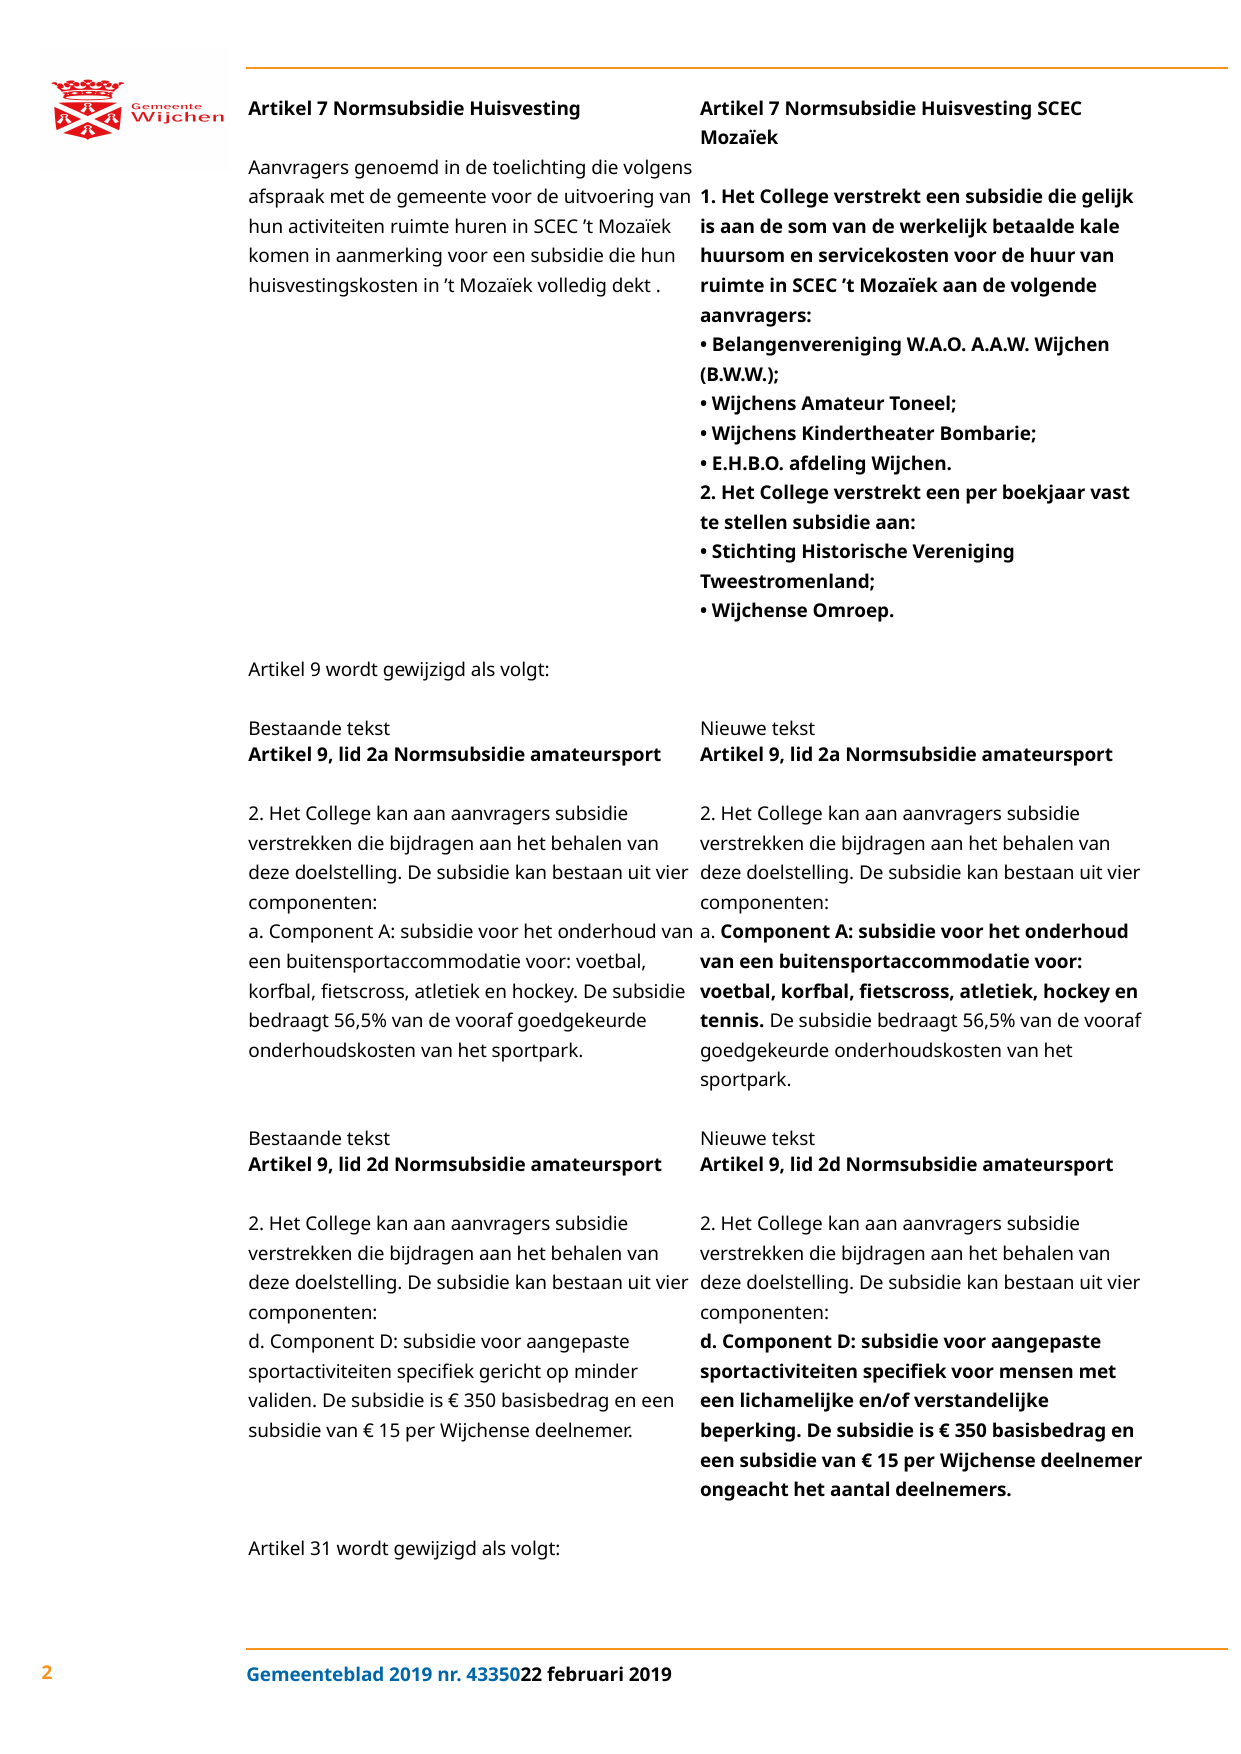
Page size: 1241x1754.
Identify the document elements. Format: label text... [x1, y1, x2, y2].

table_cell Artikel 9, lid 2a Normsubsidie amateursport 2. Het College kan aan aanvragers subsidie verstrekken die bijdragen aan het behalen van deze doelstelling. De subsidie kan bestaan uit vier componenten: a. Component A: subsidie voor het onderhoud van een buitensportaccommodatie voor: voetbal, korfbal, fietscross, atletiek, hockey en tennis. De subsidie bedraagt 56,5% van de vooraf goedgekeurde onderhoudskosten van het sportpark. [700, 741, 1152, 1092]
text Artikel 9 wordt gewijzigd als volgt: [248, 656, 1152, 682]
table_cell Artikel 9, lid 2d Normsubsidie amateursport 2. Het College kan aan aanvragers subsidie verstrekken die bijdragen aan het behalen van deze doelstelling. De subsidie kan bestaan uit vier componenten: d. Component D: subsidie voor aangepaste sportactiviteiten specifiek voor mensen met een lichamelijke en/of verstandelijke beperking. De subsidie is € 350 basisbedrag en een subsidie van € 15 per Wijchense deelnemer ongeacht het aantal deelnemers. [700, 1151, 1152, 1502]
picture [41, 47, 231, 172]
table_cell Artikel 9, lid 2d Normsubsidie amateursport 2. Het College kan aan aanvragers subsidie verstrekken die bijdragen aan het behalen van deze doelstelling. De subsidie kan bestaan uit vier componenten: d. Component D: subsidie voor aangepaste sportactiviteiten specifiek gericht op minder validen. De subsidie is € 350 basisbedrag en een subsidie van € 15 per Wijchense deelnemer. [248, 1151, 700, 1502]
table_cell Artikel 7 Normsubsidie Huisvesting SCEC Mozaïek 1. Het College verstrekt een subsidie die gelijk is aan de som van de werkelijk betaalde kale huursom en servicekosten voor de huur van ruimte in SCEC ’t Mozaïek aan de volgende aanvragers: • Belangenvereniging W.A.O. A.A.W. Wijchen (B.W.W.); • Wijchens Amateur Toneel; • Wijchens Kindertheater Bombarie; • E.H.B.O. afdeling Wijchen. 2. Het College verstrekt een per boekjaar vast te stellen subsidie aan: • Stichting Historische Vereniging Tweestromenland; • Wijchense Omroep. [700, 95, 1152, 623]
table_header Bestaande tekst [248, 1125, 700, 1151]
text Artikel 31 wordt gewijzigd als volgt: [248, 1535, 1152, 1561]
table_cell Artikel 7 Normsubsidie Huisvesting Aanvragers genoemd in de toelichting die volgens afspraak met de gemeente voor de uitvoering van hun activiteiten ruimte huren in SCEC ’t Mozaïek komen in aanmerking voor een subsidie die hun huisvestingskosten in ’t Mozaïek volledig dekt . [248, 95, 700, 623]
table_header Nieuwe tekst [700, 716, 1152, 741]
table_header Bestaande tekst [248, 716, 700, 741]
table_header Nieuwe tekst [700, 1125, 1152, 1151]
table_cell Artikel 9, lid 2a Normsubsidie amateursport 2. Het College kan aan aanvragers subsidie verstrekken die bijdragen aan het behalen van deze doelstelling. De subsidie kan bestaan uit vier componenten: a. Component A: subsidie voor het onderhoud van een buitensportaccommodatie voor: voetbal, korfbal, fietscross, atletiek en hockey. De subsidie bedraagt 56,5% van de vooraf goedgekeurde onderhoudskosten van het sportpark. [248, 741, 700, 1092]
